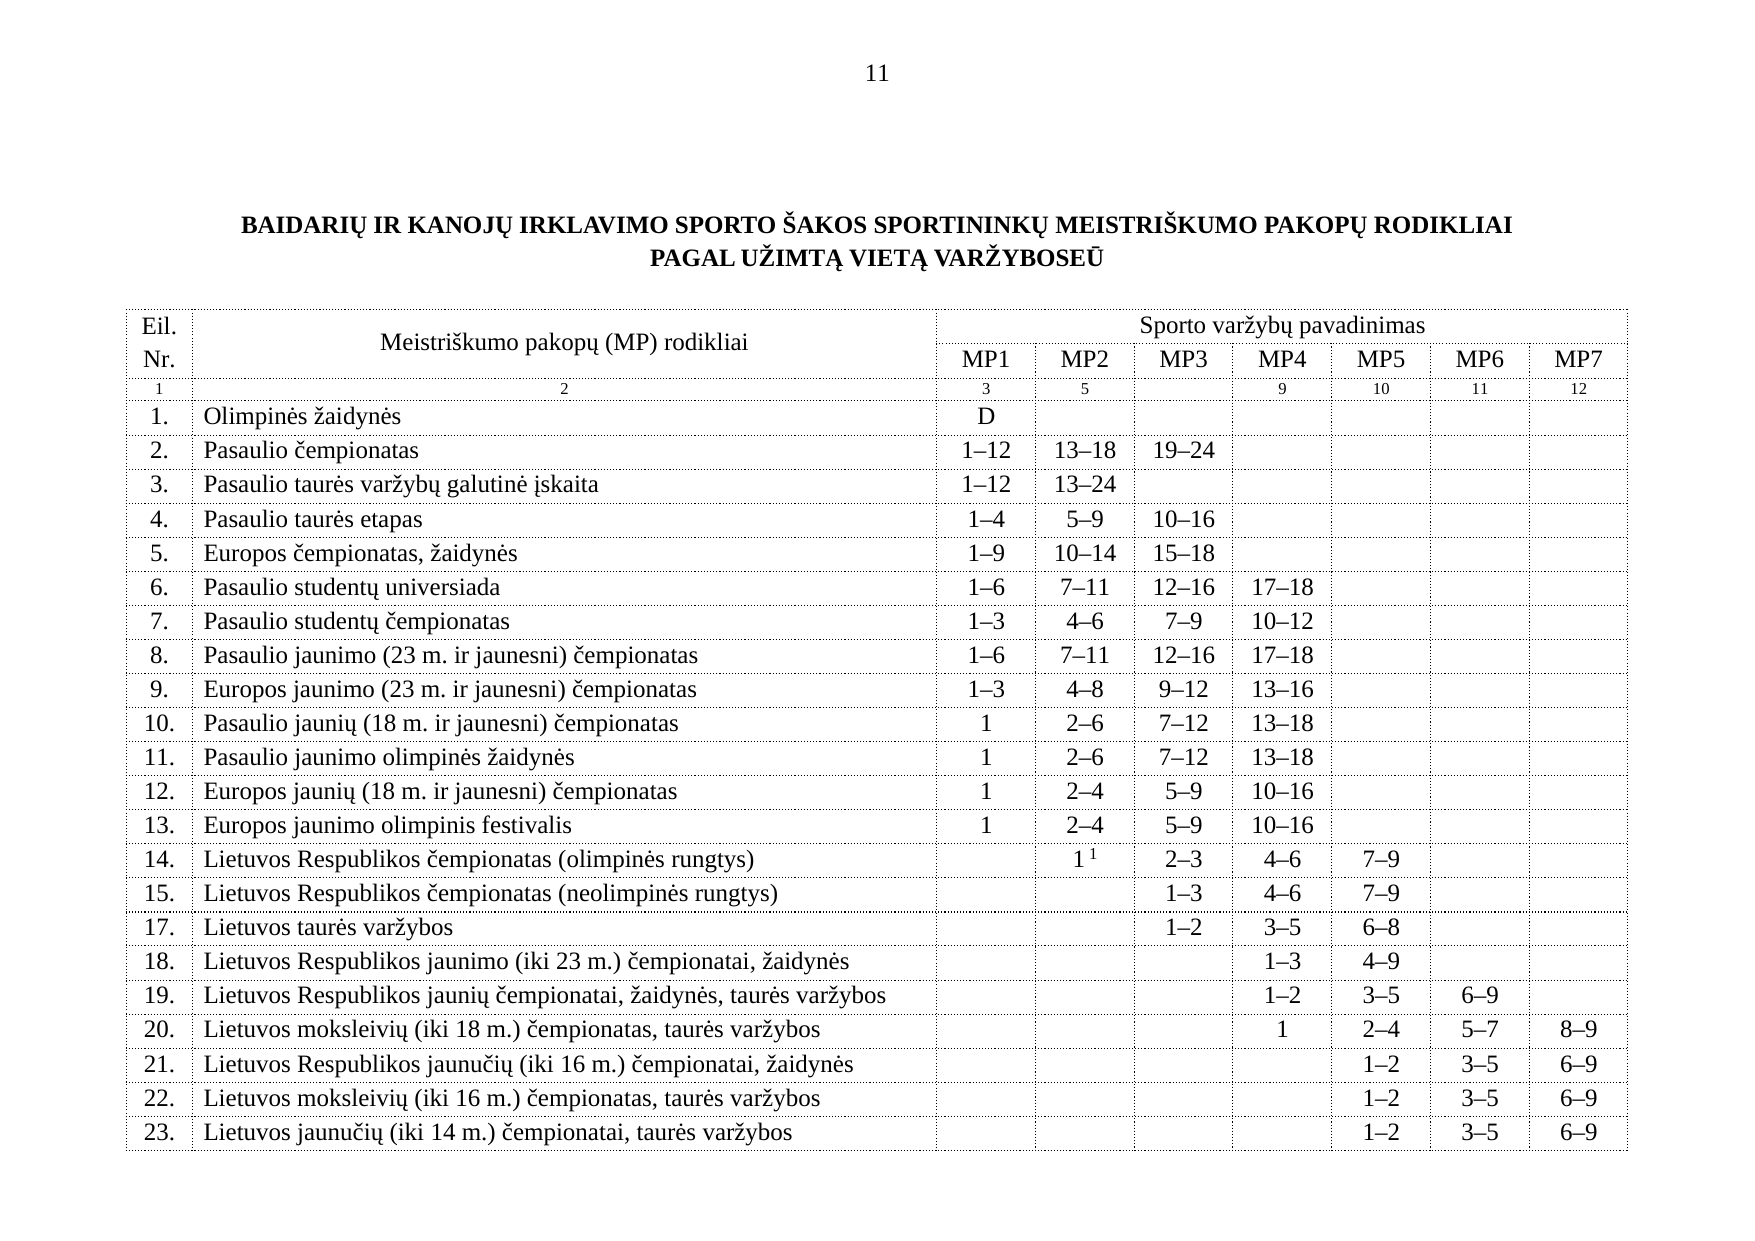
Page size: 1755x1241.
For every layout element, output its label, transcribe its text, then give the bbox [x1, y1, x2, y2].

table_cell [1035, 877, 1134, 911]
table_cell 6–9 [1529, 1082, 1628, 1116]
table_cell [1134, 1082, 1233, 1116]
table_cell 1–12 [937, 469, 1035, 503]
table_header Eil. Nr. [126, 309, 192, 377]
table_cell [1529, 537, 1628, 571]
table_cell [1430, 673, 1529, 707]
table_cell Lietuvos Respublikos jaunučių (iki 16 m.) čempionatai, žaidynės [192, 1048, 937, 1082]
table_cell 1 [937, 741, 1035, 775]
table_cell 1–3 [1134, 877, 1233, 911]
table_cell [1134, 1116, 1233, 1150]
table_cell 7–11 [1035, 571, 1134, 605]
table_cell MP4 [1233, 343, 1332, 377]
table_cell [1332, 503, 1430, 537]
table_cell [1332, 741, 1430, 775]
table_cell [1233, 537, 1332, 571]
table_cell [1134, 378, 1233, 400]
table_cell 23. [126, 1116, 192, 1150]
table_cell Europos jaunimo (23 m. ir jaunesni) čempionatas [192, 673, 937, 707]
table_cell [1529, 809, 1628, 843]
table_cell 3–5 [1233, 911, 1332, 945]
table_cell 1–9 [937, 537, 1035, 571]
table_cell Pasaulio taurės varžybų galutinė įskaita [192, 469, 937, 503]
table_cell 1–3 [1233, 945, 1332, 979]
table_cell 6–9 [1430, 980, 1529, 1013]
table_cell [1430, 469, 1529, 503]
table_cell Lietuvos moksleivių (iki 18 m.) čempionatas, taurės varžybos [192, 1014, 937, 1048]
table_cell 7–12 [1134, 741, 1233, 775]
table_cell [1035, 980, 1134, 1013]
table_cell 3 [937, 378, 1035, 400]
table_cell 4–6 [1233, 843, 1332, 877]
table_cell [1332, 775, 1430, 809]
table_cell MP6 [1430, 343, 1529, 377]
table_cell 1–3 [937, 673, 1035, 707]
table_cell 5–9 [1134, 809, 1233, 843]
table_cell [1430, 537, 1529, 571]
table_cell Lietuvos jaunučių (iki 14 m.) čempionatai, taurės varžybos [192, 1116, 937, 1150]
table_cell 14. [126, 843, 192, 877]
table_cell 13. [126, 809, 192, 843]
table_cell [1134, 469, 1233, 503]
table_cell 11 [1430, 378, 1529, 400]
table_cell [1035, 1048, 1134, 1082]
table_cell 6–9 [1529, 1048, 1628, 1082]
table_cell 5–7 [1430, 1014, 1529, 1048]
table_cell 3–5 [1430, 1082, 1529, 1116]
table_cell 19. [126, 980, 192, 1013]
table_cell 10–12 [1233, 605, 1332, 639]
table_cell 2 [192, 378, 937, 400]
table_cell [1035, 945, 1134, 979]
table_cell 8. [126, 639, 192, 673]
table_cell Lietuvos Respublikos čempionatas (olimpinės rungtys) [192, 843, 937, 877]
table_cell 2. [126, 435, 192, 468]
table_cell 2–3 [1134, 843, 1233, 877]
table_cell 5–9 [1035, 503, 1134, 537]
table_cell [1529, 673, 1628, 707]
table_cell MP1 [937, 343, 1035, 377]
table_cell Pasaulio jaunių (18 m. ir jaunesni) čempionatas [192, 707, 937, 741]
text Baidarių ir kanojų irklavimo sporto šakos SPORTININKŲ MEISTRIŠKUMO PAKOPŲ RODIKLIAI [118, 210, 1636, 239]
table_cell [1430, 775, 1529, 809]
table_cell [1529, 435, 1628, 468]
table_cell [1134, 945, 1233, 979]
table_cell [1332, 605, 1430, 639]
table_cell [1035, 1082, 1134, 1116]
table_header Sporto varžybų pavadinimas [937, 309, 1628, 343]
table_cell 15. [126, 877, 192, 911]
table_cell 1 [937, 809, 1035, 843]
table_cell [1035, 400, 1134, 434]
table_cell [937, 1048, 1035, 1082]
table_cell 1–6 [937, 571, 1035, 605]
table_cell 4–9 [1332, 945, 1430, 979]
table_cell 13–16 [1233, 673, 1332, 707]
table_cell [1134, 980, 1233, 1013]
table_cell Lietuvos Respublikos jaunių čempionatai, žaidynės, taurės varžybos [192, 980, 937, 1013]
table_cell 2–6 [1035, 707, 1134, 741]
table_cell 13–18 [1233, 707, 1332, 741]
table_cell 1–12 [937, 435, 1035, 468]
table_cell [937, 1082, 1035, 1116]
table_cell [1035, 1014, 1134, 1048]
table_cell 1. [126, 400, 192, 434]
table_cell [1332, 673, 1430, 707]
table_cell [1134, 400, 1233, 434]
table_cell [1529, 707, 1628, 741]
table_cell 1 [937, 707, 1035, 741]
table_cell 17. [126, 911, 192, 945]
table_cell 1 [1233, 1014, 1332, 1048]
table_cell [1233, 435, 1332, 468]
table_cell 12. [126, 775, 192, 809]
table_cell 10–16 [1233, 775, 1332, 809]
table_cell 9. [126, 673, 192, 707]
table_cell [1529, 605, 1628, 639]
table_cell [937, 877, 1035, 911]
table_cell [1430, 877, 1529, 911]
table_cell 10–14 [1035, 537, 1134, 571]
table_cell 3–5 [1430, 1116, 1529, 1150]
table_cell 12 [1529, 378, 1628, 400]
table_cell 13–18 [1233, 741, 1332, 775]
table_cell 17–18 [1233, 639, 1332, 673]
table_cell [1529, 843, 1628, 877]
table_cell Europos čempionatas, žaidynės [192, 537, 937, 571]
table_cell Pasaulio taurės etapas [192, 503, 937, 537]
table_cell 3. [126, 469, 192, 503]
table_cell [1233, 469, 1332, 503]
table_cell [1430, 911, 1529, 945]
table_cell 3–5 [1430, 1048, 1529, 1082]
table_cell [1430, 639, 1529, 673]
table_cell 7–11 [1035, 639, 1134, 673]
table_cell 9 [1233, 378, 1332, 400]
table_cell 12–16 [1134, 571, 1233, 605]
table_cell 5 [1035, 378, 1134, 400]
table_cell Pasaulio jaunimo (23 m. ir jaunesni) čempionatas [192, 639, 937, 673]
table_cell 10. [126, 707, 192, 741]
table_cell [1430, 503, 1529, 537]
table_cell [937, 1014, 1035, 1048]
table_cell 2–4 [1035, 809, 1134, 843]
table_cell Pasaulio čempionatas [192, 435, 937, 468]
table_cell 1–2 [1332, 1116, 1430, 1150]
table_cell [1529, 911, 1628, 945]
table_cell [937, 843, 1035, 877]
table_cell [1332, 809, 1430, 843]
table_cell 10–16 [1233, 809, 1332, 843]
table_cell [937, 1116, 1035, 1150]
table_cell [1529, 980, 1628, 1013]
table_cell Lietuvos moksleivių (iki 16 m.) čempionatas, taurės varžybos [192, 1082, 937, 1116]
table_cell 1–2 [1332, 1082, 1430, 1116]
table_cell 7–9 [1134, 605, 1233, 639]
table_cell 1 [937, 775, 1035, 809]
table_cell Europos jaunimo olimpinis festivalis [192, 809, 937, 843]
table_cell 2–6 [1035, 741, 1134, 775]
table_cell 4. [126, 503, 192, 537]
table_cell 6–9 [1529, 1116, 1628, 1150]
table_cell 4–6 [1233, 877, 1332, 911]
table_cell MP3 [1134, 343, 1233, 377]
table_cell 1–6 [937, 639, 1035, 673]
table_cell [1430, 809, 1529, 843]
table_cell 10–16 [1134, 503, 1233, 537]
table_cell 1–2 [1134, 911, 1233, 945]
table_cell [1430, 843, 1529, 877]
table_cell 11. [126, 741, 192, 775]
table_cell [1529, 741, 1628, 775]
table_cell 4–6 [1035, 605, 1134, 639]
table_cell 10 [1332, 378, 1430, 400]
table_cell [1233, 400, 1332, 434]
table_cell [1035, 1116, 1134, 1150]
table_cell 19–24 [1134, 435, 1233, 468]
table_cell [1529, 877, 1628, 911]
table_cell 9–12 [1134, 673, 1233, 707]
table_cell [1233, 1116, 1332, 1150]
table_cell [1332, 469, 1430, 503]
table_cell D [937, 400, 1035, 434]
table_cell 1 [126, 378, 192, 400]
table_cell 17–18 [1233, 571, 1332, 605]
table_cell [1430, 400, 1529, 434]
table_cell 2–4 [1035, 775, 1134, 809]
table_cell 13–18 [1035, 435, 1134, 468]
table_cell [1430, 945, 1529, 979]
table_cell 20. [126, 1014, 192, 1048]
table_cell MP5 [1332, 343, 1430, 377]
table_cell 6–8 [1332, 911, 1430, 945]
table_cell [1233, 1048, 1332, 1082]
table_cell [1332, 707, 1430, 741]
table_cell MP2 [1035, 343, 1134, 377]
table_cell Europos jaunių (18 m. ir jaunesni) čempionatas [192, 775, 937, 809]
text PAGAL UŽIMTĄ VIETĄ VARŽYBOSEū [118, 243, 1636, 272]
table_cell 1–4 [937, 503, 1035, 537]
table_cell [1332, 571, 1430, 605]
table_cell 8–9 [1529, 1014, 1628, 1048]
table_cell [1332, 537, 1430, 571]
table_cell [1430, 707, 1529, 741]
table_cell [937, 945, 1035, 979]
table_cell 1–3 [937, 605, 1035, 639]
table_header Meistriškumo pakopų (MP) rodikliai [192, 309, 937, 377]
table_cell [1529, 469, 1628, 503]
table_cell [1430, 605, 1529, 639]
table_cell 21. [126, 1048, 192, 1082]
table_cell [1529, 639, 1628, 673]
table_cell [1332, 639, 1430, 673]
table_cell [1233, 1082, 1332, 1116]
table_cell 7. [126, 605, 192, 639]
table_cell [1529, 400, 1628, 434]
table_cell 2–4 [1332, 1014, 1430, 1048]
table_cell 1–2 [1332, 1048, 1430, 1082]
table_cell 13–24 [1035, 469, 1134, 503]
table_cell [1430, 435, 1529, 468]
table_cell 1–2 [1233, 980, 1332, 1013]
table_cell [937, 911, 1035, 945]
table_cell [937, 980, 1035, 1013]
table_cell [1529, 503, 1628, 537]
table_cell 4–8 [1035, 673, 1134, 707]
table_cell [1233, 503, 1332, 537]
table_cell 18. [126, 945, 192, 979]
table_cell [1134, 1014, 1233, 1048]
table_cell Lietuvos Respublikos čempionatas (neolimpinės rungtys) [192, 877, 937, 911]
table_cell [1035, 911, 1134, 945]
table_cell [1529, 571, 1628, 605]
table_cell 3–5 [1332, 980, 1430, 1013]
table_cell 7–9 [1332, 877, 1430, 911]
table_cell Lietuvos Respublikos jaunimo (iki 23 m.) čempionatai, žaidynės [192, 945, 937, 979]
table_cell [1430, 571, 1529, 605]
table_cell Pasaulio studentų čempionatas [192, 605, 937, 639]
table_cell [1529, 775, 1628, 809]
table_cell 7–9 [1332, 843, 1430, 877]
table_cell 12–16 [1134, 639, 1233, 673]
table_cell [1430, 741, 1529, 775]
table_cell Lietuvos taurės varžybos [192, 911, 937, 945]
table_cell 6. [126, 571, 192, 605]
table_cell [1529, 945, 1628, 979]
table_cell 7–12 [1134, 707, 1233, 741]
table_cell [1332, 435, 1430, 468]
table_cell 5. [126, 537, 192, 571]
table_cell 15–18 [1134, 537, 1233, 571]
table_cell MP7 [1529, 343, 1628, 377]
table_cell Pasaulio studentų universiada [192, 571, 937, 605]
table_cell [1332, 400, 1430, 434]
table_cell Olimpinės žaidynės [192, 400, 937, 434]
table_cell [1134, 1048, 1233, 1082]
table_cell 1 1 [1035, 843, 1134, 877]
table_cell 5–9 [1134, 775, 1233, 809]
table_cell 22. [126, 1082, 192, 1116]
table_cell Pasaulio jaunimo olimpinės žaidynės [192, 741, 937, 775]
